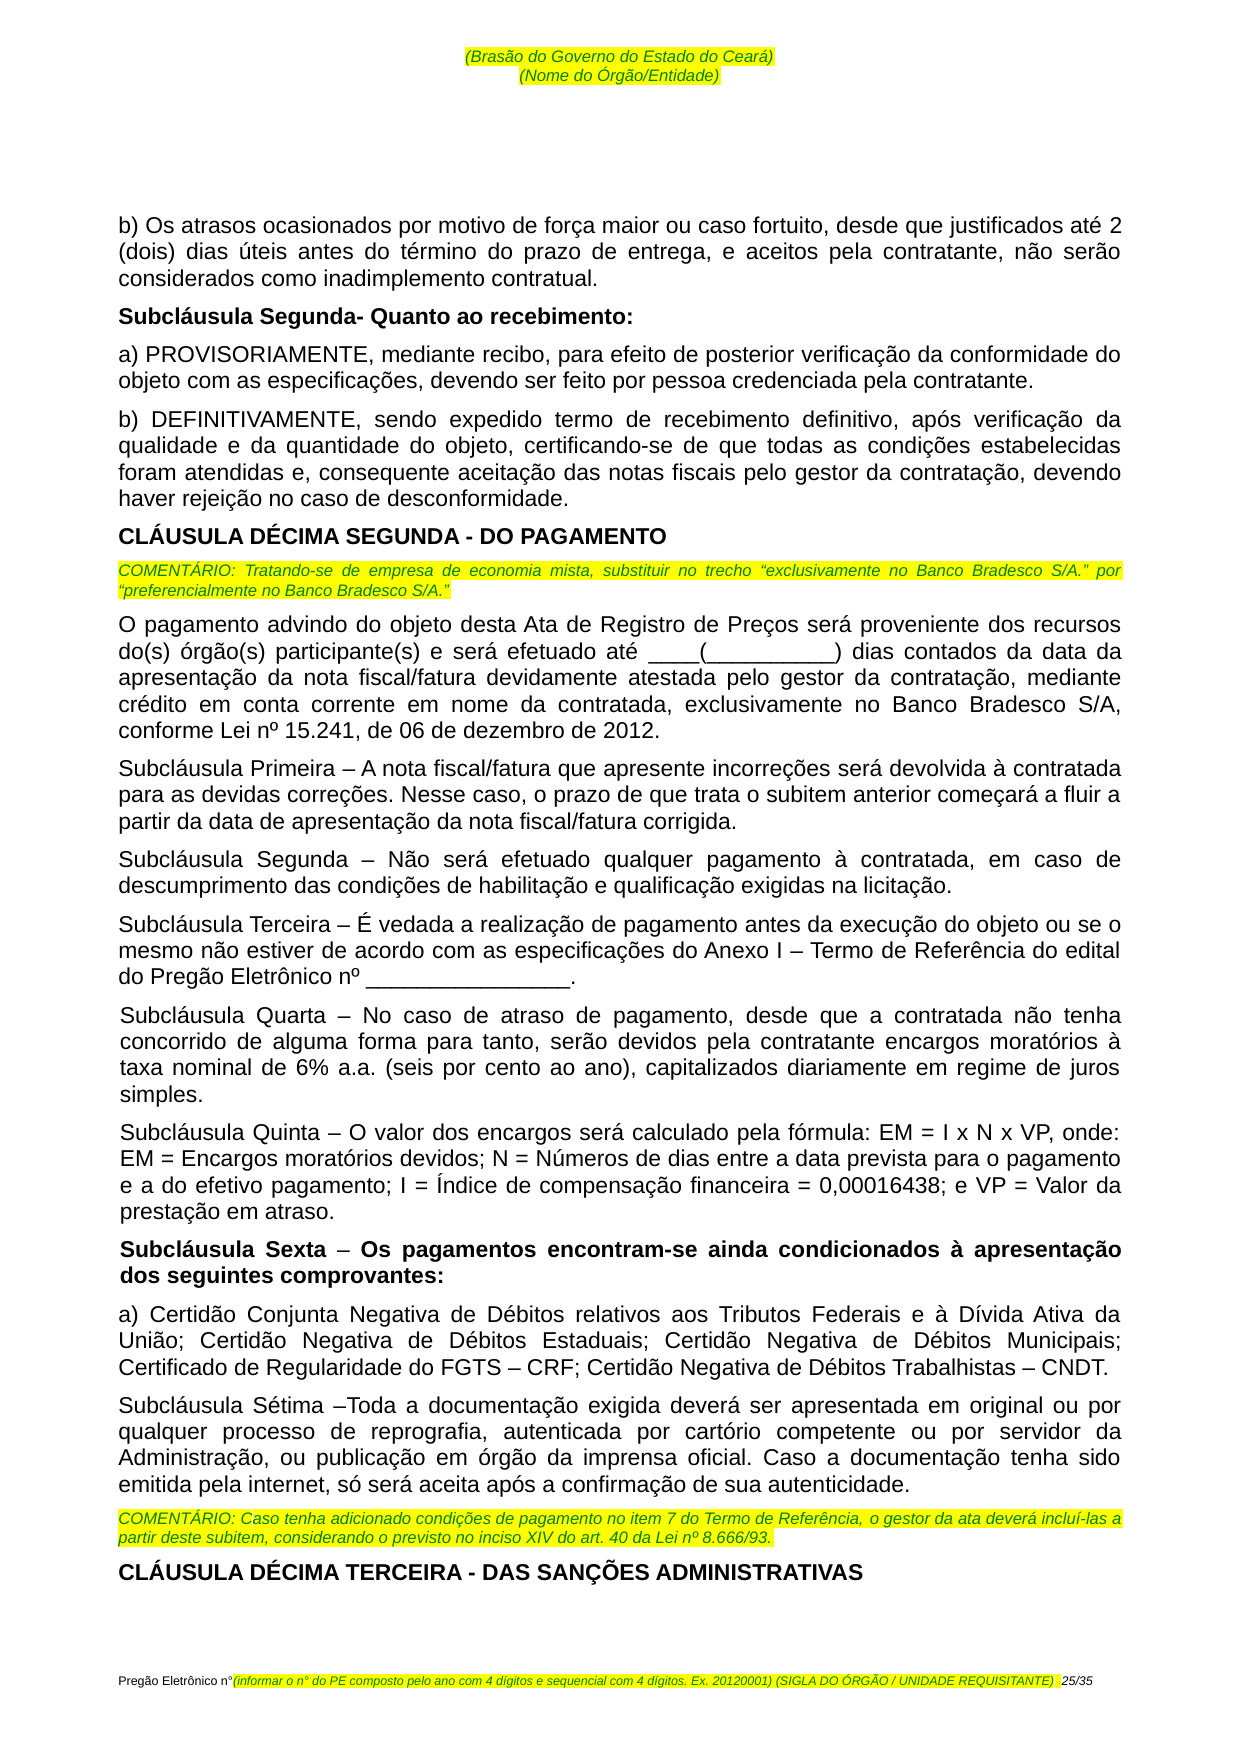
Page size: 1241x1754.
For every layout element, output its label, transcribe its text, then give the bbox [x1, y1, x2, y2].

text Subcláusula Primeira – A nota fiscal/fatura que apresente incorreções será devolvida à contratada para as devidas correções. Nesse caso, o prazo de que trata o subitem anterior começará a fluir a partir da data de apresentação da nota fiscal/fatura corrigida. [118, 755, 1122, 834]
text Subcláusula Terceira – É vedada a realização de pagamento antes da execução do objeto ou se o mesmo não estiver de acordo com as especificações do Anexo I – Termo de Referência do edital do Pregão Eletrônico nº ________________. [118, 911, 1122, 990]
text a) PROVISORIAMENTE, mediante recibo, para efeito de posterior verificação da conformidade do objeto com as especificações, devendo ser feito por pessoa credenciada pela contratante. [118, 341, 1122, 394]
text b) DEFINITIVAMENTE, sendo expedido termo de recebimento definitivo, após verificação da qualidade e da quantidade do objeto, certificando-se de que todas as condições estabelecidas foram atendidas e, consequente aceitação das notas fiscais pelo gestor da contratação, devendo haver rejeição no caso de desconformidade. [118, 406, 1122, 511]
text Subcláusula Segunda- Quanto ao recebimento: [118, 303, 1122, 329]
text O pagamento advindo do objeto desta Ata de Registro de Preços será proveniente dos recursos do(s) órgão(s) participante(s) e será efetuado até ____(__________) dias contados da data da apresentação da nota fiscal/fatura devidamente atestada pelo gestor da contratação, mediante crédito em conta corrente em nome da contratada, exclusivamente no Banco Bradesco S/A, conforme Lei nº 15.241, de 06 de dezembro de 2012. [118, 611, 1122, 743]
text COMENTÁRIO: Tratando-se de empresa de economia mista, substituir no trecho “exclusivamente no Banco Bradesco S/A.” por “preferencialmente no Banco Bradesco S/A.” [118, 561, 1123, 599]
text CLÁUSULA DÉCIMA SEGUNDA - DO PAGAMENTO [118, 523, 1122, 549]
text Subcláusula Segunda – Não será efetuado qualquer pagamento à contratada, em caso de descumprimento das condições de habilitação e qualificação exigidas na licitação. [118, 846, 1122, 899]
text a) Certidão Conjunta Negativa de Débitos relativos aos Tributos Federais e à Dívida Ativa da União; Certidão Negativa de Débitos Estaduais; Certidão Negativa de Débitos Municipais; Certificado de Regularidade do FGTS – CRF; Certidão Negativa de Débitos Trabalhistas – CNDT. [118, 1301, 1122, 1380]
text Subcláusula Sexta – Os pagamentos encontram-se ainda condicionados à apresentação dos seguintes comprovantes: [119, 1236, 1122, 1289]
text Subcláusula Quarta – No caso de atraso de pagamento, desde que a contratada não tenha concorrido de alguma forma para tanto, serão devidos pela contratante encargos moratórios à taxa nominal de 6% a.a. (seis por cento ao ano), capitalizados diariamente em regime de juros simples. [119, 1002, 1122, 1107]
text b) Os atrasos ocasionados por motivo de força maior ou caso fortuito, desde que justificados até 2 (dois) dias úteis antes do término do prazo de entrega, e aceitos pela contratante, não serão considerados como inadimplemento contratual. [118, 212, 1122, 291]
text Subcláusula Quinta – O valor dos encargos será calculado pela fórmula: EM = I x N x VP, onde: EM = Encargos moratórios devidos; N = Números de dias entre a data prevista para o pagamento e a do efetivo pagamento; I = Índice de compensação financeira = 0,00016438; e VP = Valor da prestação em atraso. [119, 1119, 1122, 1224]
text CLÁUSULA DÉCIMA TERCEIRA - DAS SANÇÕES ADMINISTRATIVAS [118, 1559, 1123, 1586]
text Subcláusula Sétima –Toda a documentação exigida deverá ser apresentada em original ou por qualquer processo de reprografia, autenticada por cartório competente ou por servidor da Administração, ou publicação em órgão da imprensa oficial. Caso a documentação tenha sido emitida pela internet, só será aceita após a confirmação de sua autenticidade. [118, 1392, 1122, 1497]
text COMENTÁRIO: Caso tenha adicionado condições de pagamento no item 7 do Termo de Referência, o gestor da ata deverá incluí-las a partir deste subitem, considerando o previsto no inciso XIV do art. 40 da Lei nº 8.666/93. [118, 1509, 1123, 1547]
